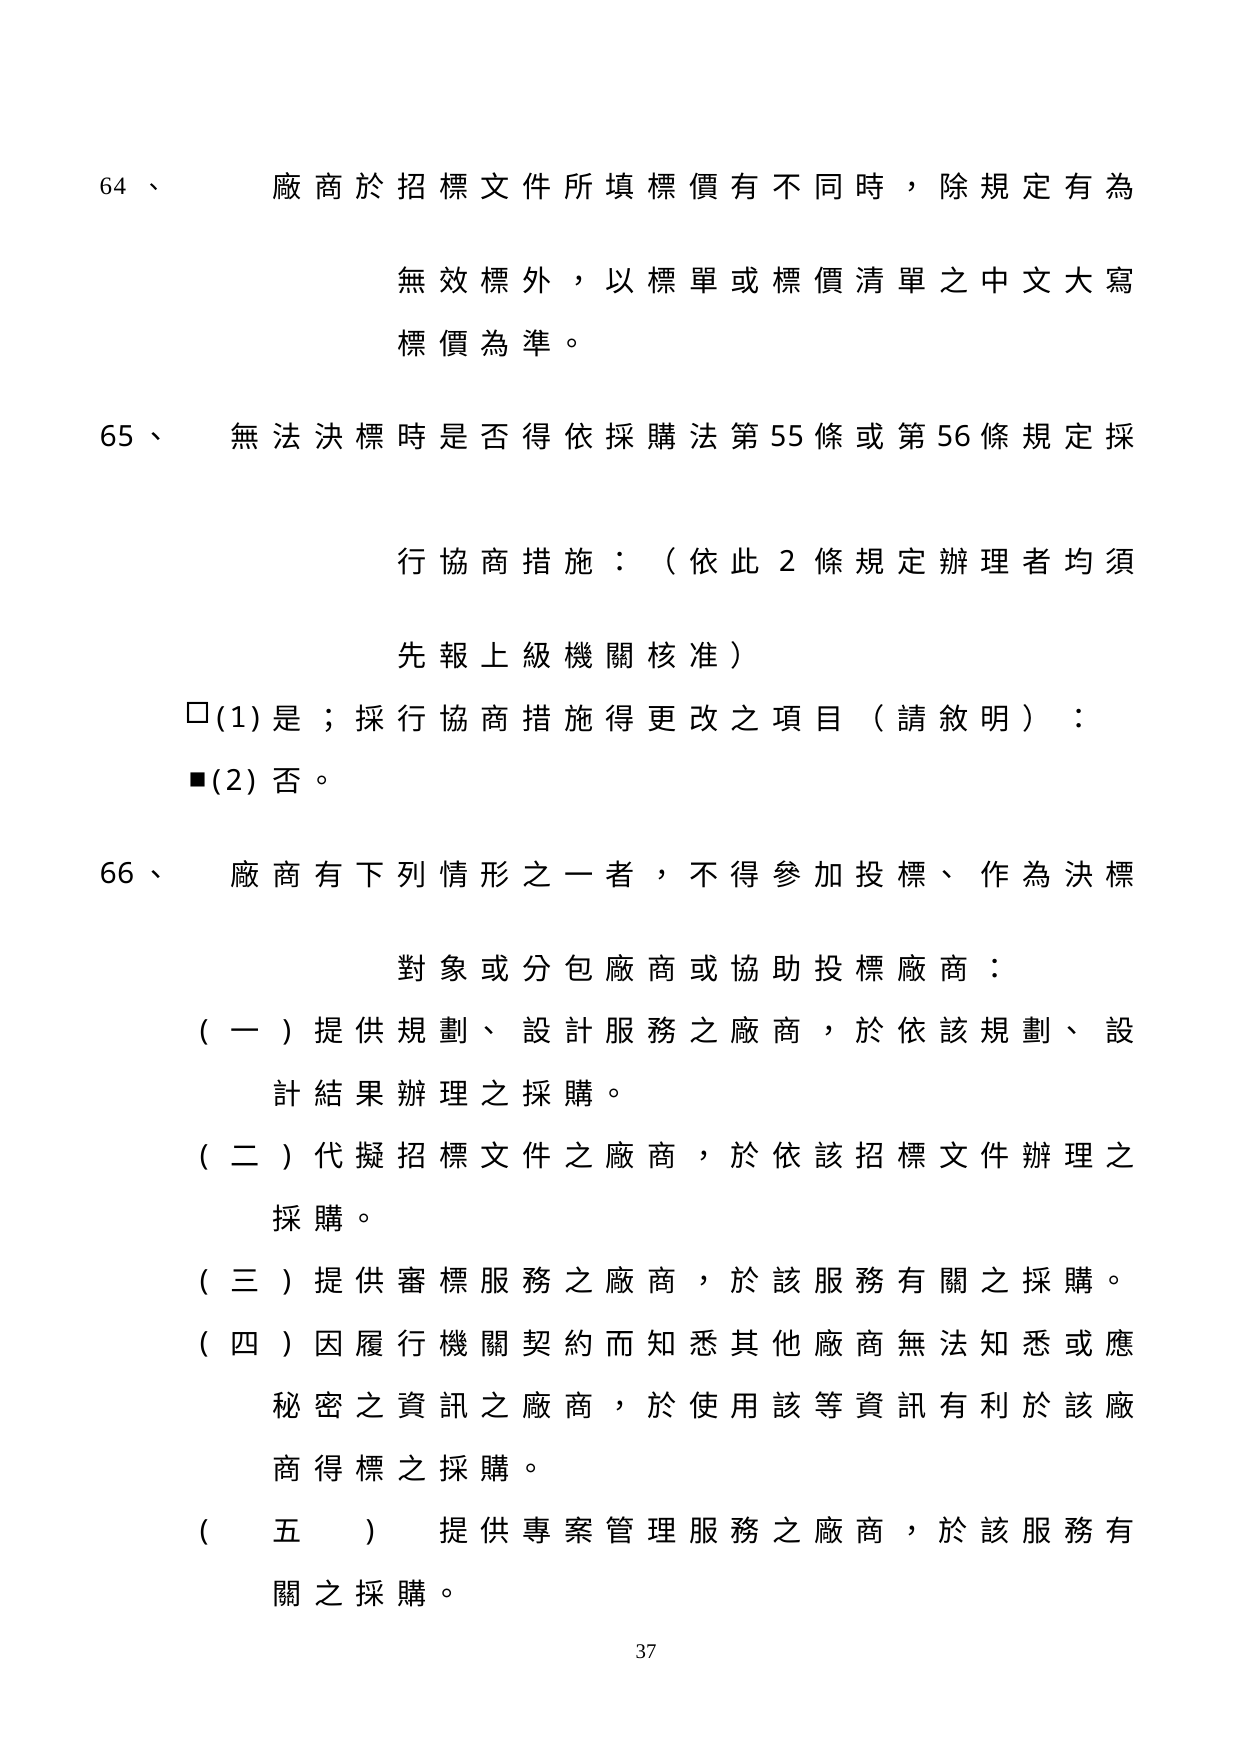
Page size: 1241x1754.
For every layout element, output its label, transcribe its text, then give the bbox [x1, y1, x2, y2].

text (一)提供規劃、設計服務之廠商，於依該規劃、設計結果辦理之採購。 [161, 987, 1141, 1112]
text (1)是；採行協商措施得更改之項目（請敘明）： [162, 675, 1141, 737]
list 廠商於招標文件所填標價有不同時，除規定有為無效標外，以標單或標價清單之中文大寫標價為準。 [99, 112, 1141, 362]
list 廠商有下列情形之一者，不得參加投標、作為決標對象或分包廠商或協助投標廠商： [99, 800, 1141, 987]
text (二)代擬招標文件之廠商，於依該招標文件辦理之採購。 [161, 1112, 1141, 1237]
text (三)提供審標服務之廠商，於該服務有關之採購。 [161, 1237, 1141, 1300]
text (五)提供專案管理服務之廠商，於該服務有關之採購。 [161, 1487, 1141, 1612]
text ■(2)否。 [162, 737, 1141, 800]
list 無法決標時是否得依採購法第55條或第56條規定採行協商措施：（依此2條規定辦理者均須先報上級機關核准） [99, 362, 1141, 675]
text (四)因履行機關契約而知悉其他廠商無法知悉或應秘密之資訊之廠商，於使用該等資訊有利於該廠商得標之採購。 [161, 1300, 1141, 1487]
